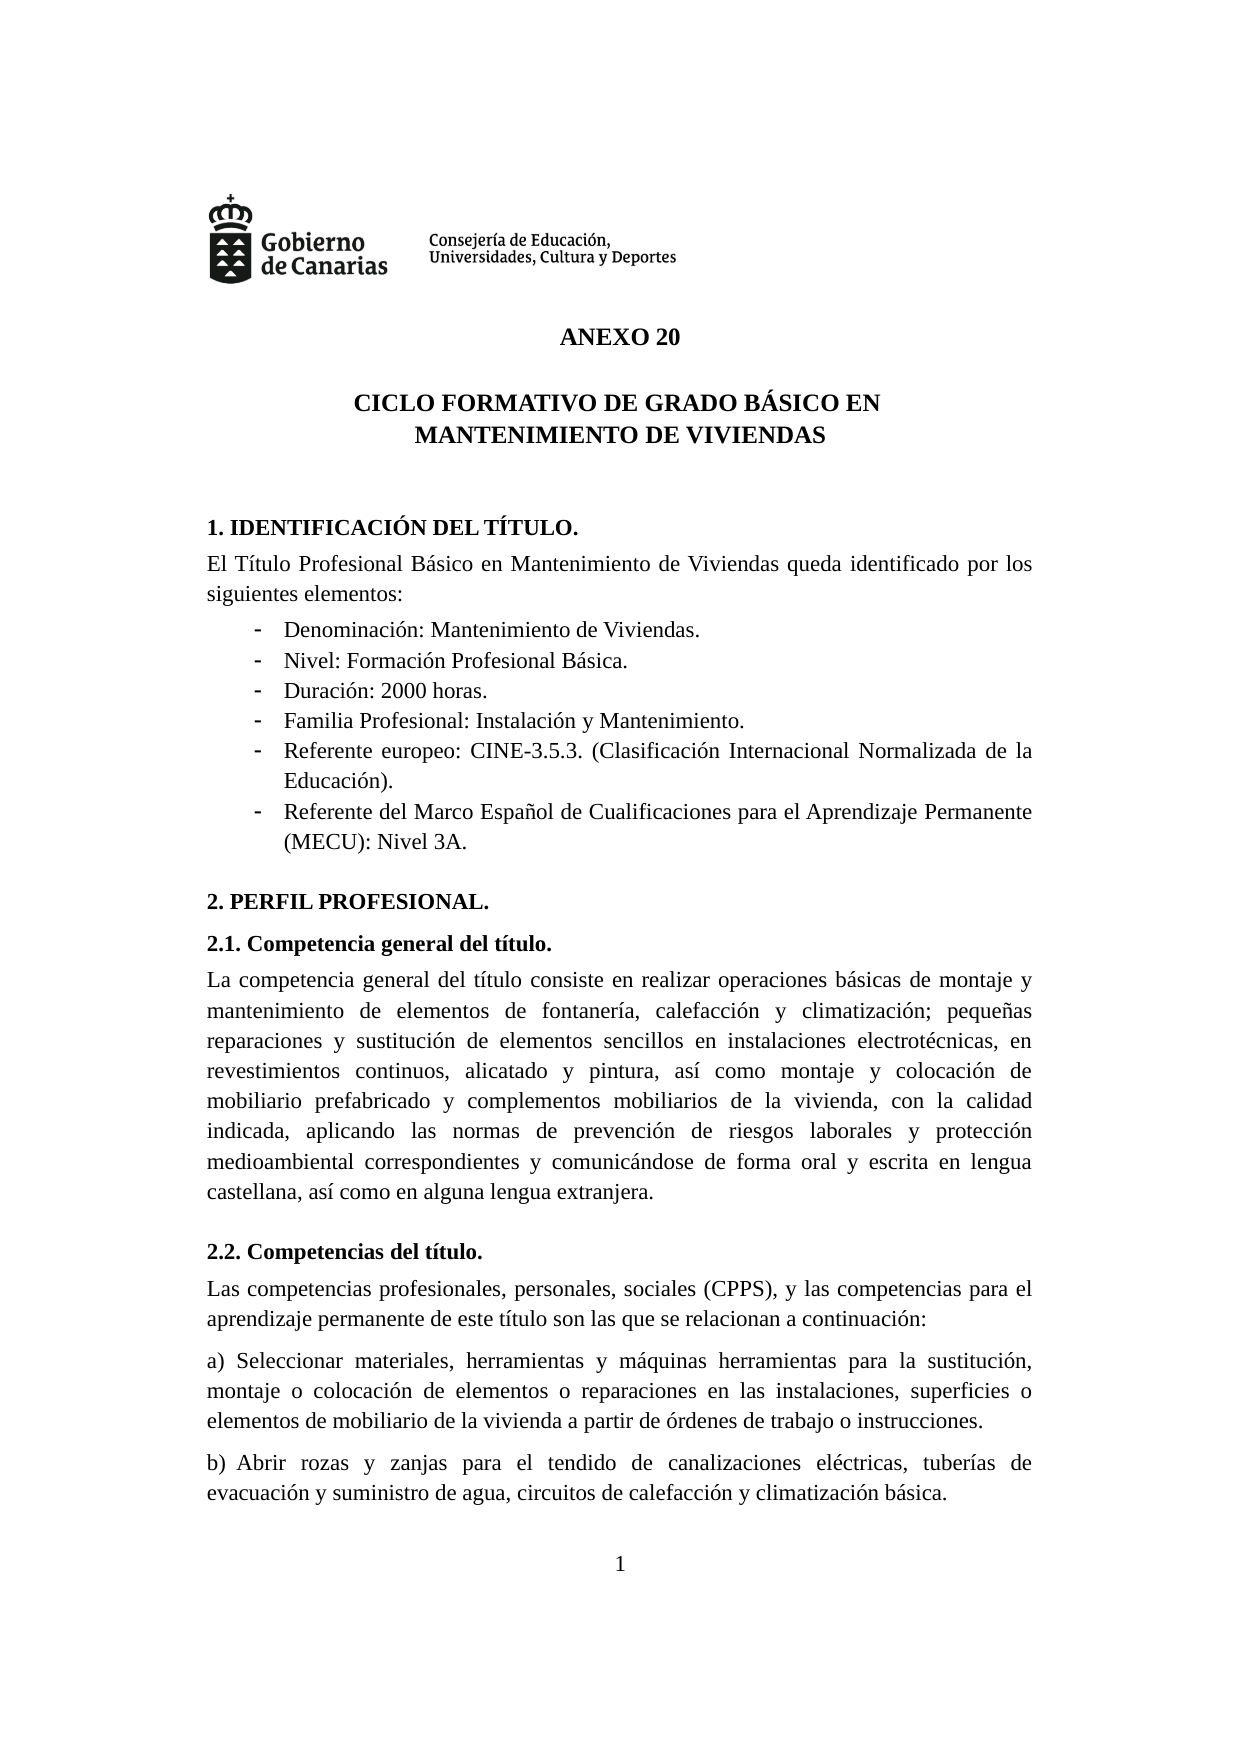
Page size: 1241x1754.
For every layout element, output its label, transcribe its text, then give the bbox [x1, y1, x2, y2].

list Denominación: Mantenimiento de Viviendas. [254, 617, 1033, 643]
text 2.2. Competencias del título. [207, 1238, 1033, 1265]
picture [208, 194, 676, 284]
text CICLO FORMATIVO DE GRADO BÁSICO EN [278, 388, 962, 416]
list Referente europeo: CINE-3.5.3. (Clasificación Internacional Normalizada de la Educación). [254, 737, 1033, 794]
list Nivel: Formación Profesional Básica. [254, 647, 1033, 673]
list Familia Profesional: Instalación y Mantenimiento. [254, 707, 1033, 733]
text MANTENIMIENTO DE VIVIENDAS [278, 421, 962, 449]
text 1. IDENTIFICACIÓN DEL TÍTULO. [207, 514, 1033, 540]
text a) Seleccionar materiales, herramientas y máquinas herramientas para la sustitución, montaje o colocación de elementos o reparaciones en las instalaciones, superficies o elementos de mobiliario de la vivienda a partir de órdenes de trabajo o instrucciones. [207, 1347, 1033, 1433]
text 2.1. Competencia general del título. [207, 930, 1033, 957]
text La competencia general del título consiste en realizar operaciones básicas de montaje y mantenimiento de elementos de fontanería, calefacción y climatización; pequeñas reparaciones y sustitución de elementos sencillos en instalaciones electrotécnicas, en revestimientos continuos, alicatado y pintura, así como montaje y colocación de mobiliario prefabricado y complementos mobiliarios de la vivienda, con la calidad indicada, aplicando las normas de prevención de riesgos laborales y protección medioambiental correspondientes y comunicándose de forma oral y escrita en lengua castellana, así como en alguna lengua extranjera. [207, 967, 1033, 1204]
text 2. PERFIL PROFESIONAL. [207, 888, 1033, 915]
text Las competencias profesionales, personales, sociales (CPPS), y las competencias para el aprendizaje permanente de este título son las que se relacionan a continuación: [207, 1274, 1033, 1331]
subtitle ANEXO 20 [278, 322, 962, 350]
text El Título Profesional Básico en Mantenimiento de Viviendas queda identificado por los siguientes elementos: [207, 550, 1033, 607]
text b) Abrir rozas y zanjas para el tendido de canalizaciones eléctricas, tuberías de evacuación y suministro de agua, circuitos de calefacción y climatización básica. [207, 1449, 1033, 1506]
list Duración: 2000 horas. [254, 677, 1033, 703]
list Referente del Marco Español de Cualificaciones para el Aprendizaje Permanente (MECU): Nivel 3A. [254, 798, 1033, 854]
